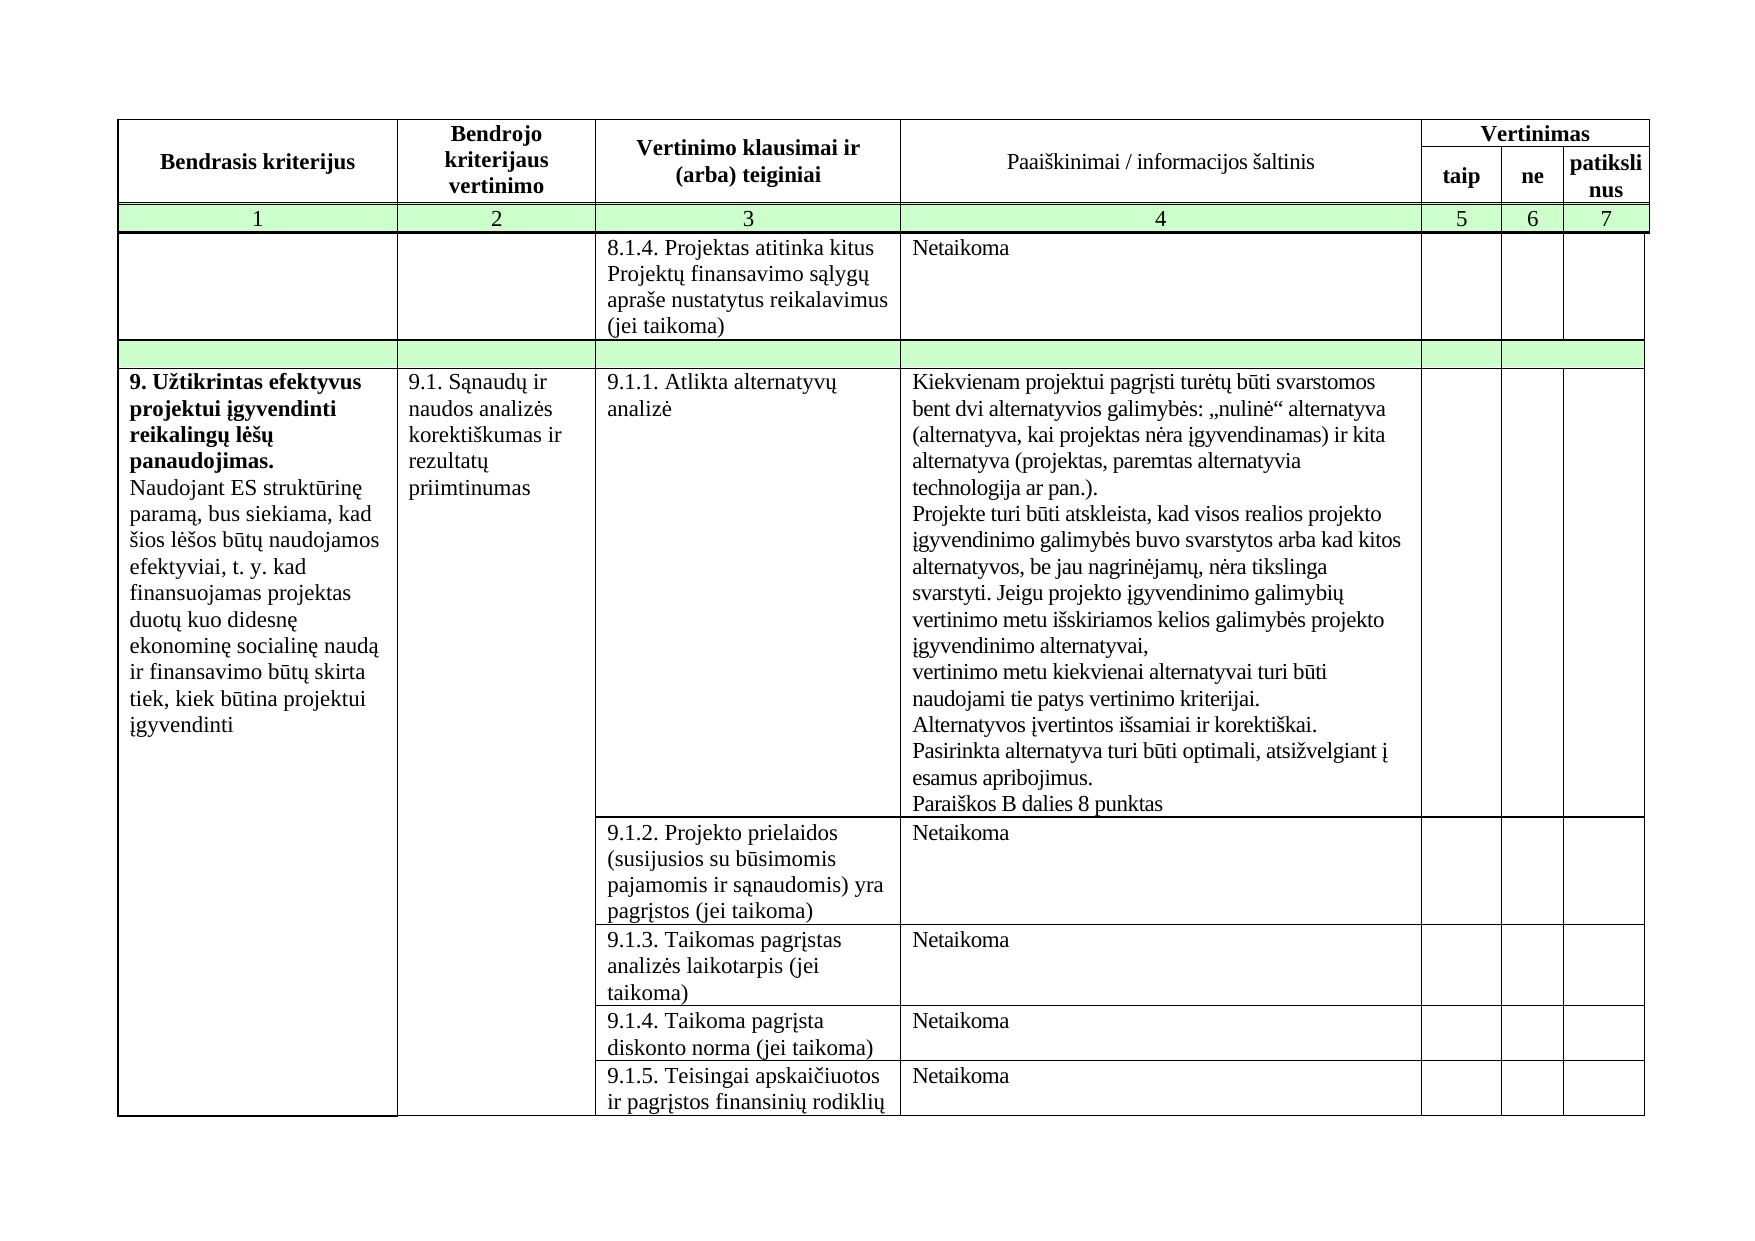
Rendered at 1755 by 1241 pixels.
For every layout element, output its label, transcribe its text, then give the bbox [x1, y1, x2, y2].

table_cell taip [1422, 147, 1501, 202]
table_cell [1564, 234, 1644, 339]
table_header Vertinimo klausimai ir (arba) teiginiai [596, 120, 900, 202]
table_cell [1502, 369, 1563, 816]
table_cell 9.1.3. Taikomas pagrįstas analizės laikotarpis (jei taikoma) [596, 925, 900, 1005]
table_cell 9.1. Sąnaudų ir naudos analizės korektiškumas ir rezultatų priimtinumas [398, 369, 595, 1115]
table_cell Netaikoma [901, 818, 1421, 924]
table_cell [1502, 818, 1563, 924]
table_cell [1502, 1006, 1563, 1060]
table_cell [1422, 1006, 1501, 1060]
table_cell [1564, 369, 1644, 816]
table_cell [1564, 1061, 1644, 1115]
table_cell Netaikoma [901, 1006, 1421, 1060]
table_cell 2 [398, 205, 595, 231]
table_cell Kiekvienam projektui pagrįsti turėtų būti svarstomos bent dvi alternatyvios galimybės: „nulinė“ alternatyva (alternatyva, kai projektas nėra įgyvendinamas) ir kita alternatyva (projektas, paremtas alternatyvia technologija ar pan.). Projekte turi būti atskleista, kad visos realios projekto įgyvendinimo galimybės buvo svarstytos arba kad kitos alternatyvos, be jau nagrinėjamų, nėra tikslinga svarstyti. Jeigu projekto įgyvendinimo galimybių vertinimo metu išskiriamos kelios galimybės projekto įgyvendinimo alternatyvai, vertinimo metu kiekvienai alternatyvai turi būti naudojami tie patys vertinimo kriterijai. Alternatyvos įvertintos išsamiai ir korektiškai. Pasirinkta alternatyva turi būti optimali, atsižvelgiant į esamus apribojimus. Paraiškos B dalies 8 punktas [901, 369, 1421, 816]
table_cell [398, 234, 595, 339]
table_cell [901, 341, 1421, 367]
table_cell [1422, 369, 1501, 816]
table_cell [1422, 234, 1501, 339]
table_cell [398, 341, 595, 367]
table_cell 8.1.4. Projektas atitinka kitus Projektų finansavimo sąlygų apraše nustatytus reikalavimus (jei taikoma) [596, 234, 900, 339]
table_cell [1502, 1061, 1563, 1115]
table_cell [1422, 341, 1501, 367]
table_cell 9.1.2. Projekto prielaidos (susijusios su būsimomis pajamomis ir sąnaudomis) yra pagrįstos (jei taikoma) [596, 818, 900, 924]
table_cell [1502, 925, 1563, 1005]
table_cell 7 [1564, 205, 1649, 231]
table_header Vertinimas [1422, 120, 1649, 146]
table_cell [1422, 818, 1501, 924]
table_header Bendrasis kriterijus [119, 120, 397, 202]
table_cell 4 [901, 205, 1421, 231]
table_cell Netaikoma [901, 234, 1421, 339]
table_cell 3 [596, 205, 900, 231]
table_cell [1564, 1006, 1644, 1060]
table_cell [1422, 1061, 1501, 1115]
table_cell [1422, 925, 1501, 1005]
table_cell [119, 341, 397, 367]
table_cell [1645, 339, 1649, 367]
table_cell patikslinus [1564, 147, 1649, 202]
table_cell [1502, 234, 1563, 339]
table_cell [1564, 925, 1644, 1005]
table_cell [1645, 924, 1649, 1005]
table_cell [1645, 368, 1649, 816]
table_cell [1645, 816, 1649, 924]
table_cell [1645, 234, 1649, 339]
table_cell 1 [119, 205, 397, 231]
table_cell [1645, 1060, 1649, 1115]
table_cell 9.1.1. Atlikta alternatyvų analizė [596, 369, 900, 816]
table_cell ne [1502, 147, 1563, 202]
table_cell 5 [1422, 205, 1501, 231]
table_cell 9. Užtikrintas efektyvus projektui įgyvendinti reikalingų lėšų panaudojimas. Naudojant ES struktūrinę paramą, bus siekiama, kad šios lėšos būtų naudojamos efektyviai, t. y. kad finansuojamas projektas duotų kuo didesnę ekonominę socialinę naudą ir finansavimo būtų skirta tiek, kiek būtina projektui įgyvendinti [119, 369, 397, 1115]
table_cell [1502, 341, 1644, 367]
table_cell [1645, 1005, 1649, 1060]
table_cell 9.1.4. Taikoma pagrįsta diskonto norma (jei taikoma) [596, 1006, 900, 1060]
table_cell Netaikoma [901, 925, 1421, 1005]
table_cell Netaikoma [901, 1061, 1421, 1115]
table_cell [596, 341, 900, 367]
table_header Bendrojo kriterijaus vertinimo aspektai [398, 120, 595, 202]
table_cell 6 [1502, 205, 1563, 231]
table_header Paaiškinimai / informacijos šaltinis [901, 120, 1421, 202]
table_cell 9.1.5. Teisingai apskaičiuotos ir pagrįstos finansinių rodiklių [596, 1061, 900, 1115]
table_cell [119, 234, 397, 339]
table_cell [1564, 818, 1644, 924]
